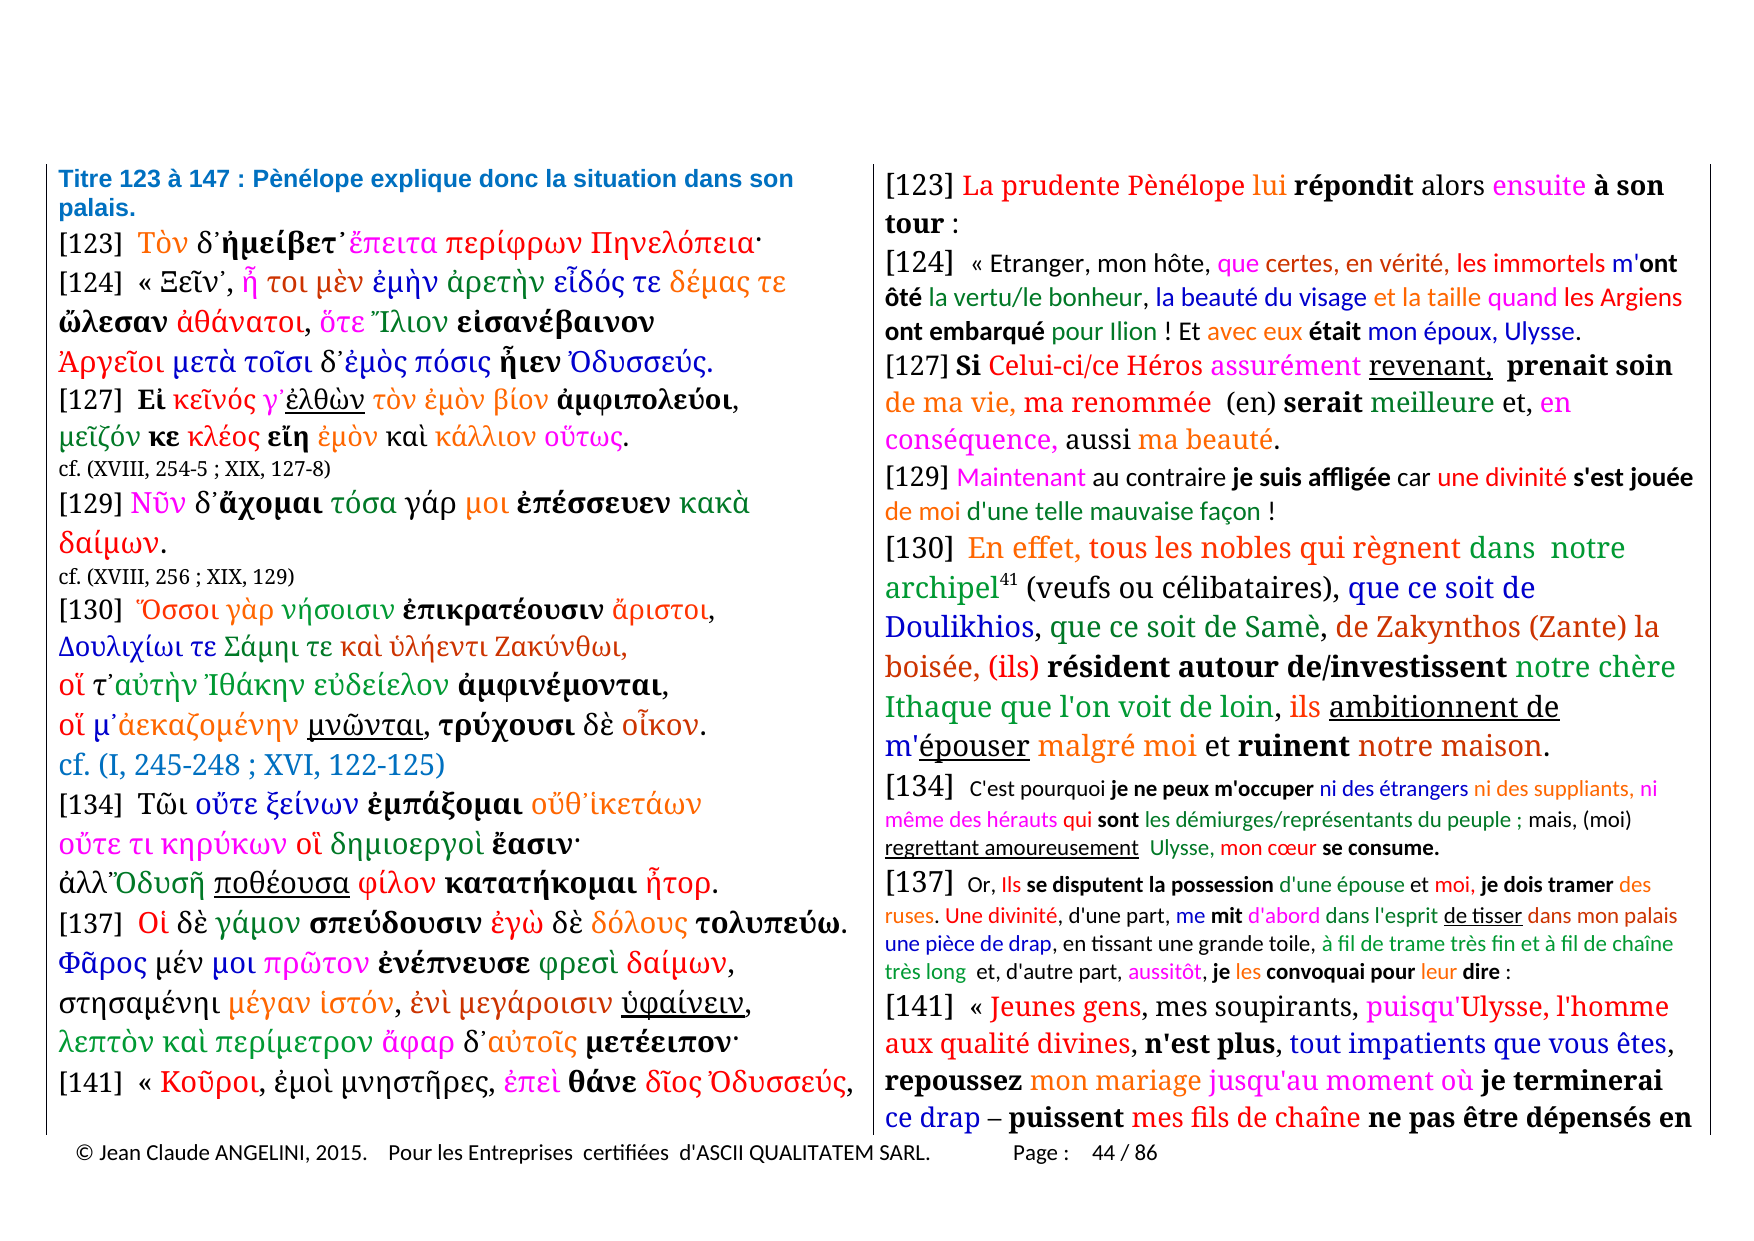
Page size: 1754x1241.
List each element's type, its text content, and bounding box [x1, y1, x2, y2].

table_header Titre 123 à 147 : Pènélope explique donc la situation dans son palais. [123] Τὸν δ᾽ἠμείβετ᾽ἔπειτα περίφρων Πηνελόπεια· [124] « Ξεῖν᾽, ἦ τοι μὲν ἐμὴν ἀρετὴν εἶδός τε δέμας τε ὤλεσαν ἀθάνατοι, ὅτε Ἴλιον εἰσανέβαινον Ἀργεῖοι μετὰ τοῖσι δ᾽ἐμὸς πόσις ἦιεν Ὀδυσσεύς. [127] Εἰ κεῖνός γ᾽ἐλθὼν τὸν ἐμὸν βίον ἀμφιπολεύοι, μεῖζόν κε κλέος εἴη ἐμὸν καὶ κάλλιον οὕτως. cf. (XVIII, 254-5 ; XIX, 127-8) [129] Νῦν δ᾽ἄχομαι τόσα γάρ μοι ἐπέσσευεν κακὰ δαίμων. cf. (XVIII, 256 ; XIX, 129) [130] Ὅσσοι γὰρ νήσοισιν ἐπικρατέουσιν ἄριστοι, Δουλιχίωι τε Σάμηι τε καὶ ὑλήεντι Ζακύνθωι, οἵ τ᾽αὐτὴν Ἰθάκην εὐδείελον ἀμφινέμονται, οἵ μ᾽ἀεκαζομένην μνῶνται, τρύχουσι δὲ οἶκον. cf. (I, 245-248 ; XVI, 122-125) [134] Τῶι οὔτε ξείνων ἐμπάξομαι οὔθ᾽ἱκετάων οὔτε τι κηρύκων οἳ δημιοεργοὶ ἔασιν· ἀλλ᾽Ὀδυσῆ ποθέουσα φίλον κατατήκομαι ἦτορ. [137] Οἱ δὲ γάμον σπεύδουσιν ἐγὼ δὲ δόλους τολυπεύω. Φᾶρος μέν μοι πρῶτον ἐνέπνευσε φρεσὶ δαίμων, στησαμένηι μέγαν ἱστόν, ἐνὶ μεγάροισιν ὑφαίνειν, λεπτὸν καὶ περίμετρον ἄφαρ δ᾽αὐτοῖς μετέειπον· [141] « Κοῦροι, ἐμοὶ μνηστῆρες, ἐπεὶ θάνε δῖος Ὀδυσσεύς, [47, 164, 873, 1135]
table_header [123] La prudente Pènélope lui répondit alors ensuite à son tour : [124] « Etranger, mon hôte, que certes, en vérité, les immortels m'ont ôté la vertu/le bonheur, la beauté du visage et la taille quand les Argiens ont embarqué pour Ilion ! Et avec eux était mon époux, Ulysse. [127] Si Celui-ci/ce Héros assurément revenant, prenait soin de ma vie, ma renommée (en) serait meilleure et, en conséquence, aussi ma beauté. [129] Maintenant au contraire je suis affligée car une divinité s'est jouée de moi d'une telle mauvaise façon ! [130] En effet, tous les nobles qui règnent dans notre archipel41 (veufs ou célibataires), que ce soit de Doulikhios, que ce soit de Samè, de Zakynthos (Zante) la boisée, (ils) résident autour de/investissent notre chère Ithaque que l'on voit de loin, ils ambitionnent de m'épouser malgré moi et ruinent notre maison. [134] C'est pourquoi je ne peux m'occuper ni des étrangers ni des suppliants, ni même des hérauts qui sont les démiurges/représentants du peuple ; mais, (moi) regrettant amoureusement Ulysse, mon cœur se consume. [137] Or, Ils se disputent la possession d'une épouse et moi, je dois tramer des ruses. Une divinité, d'une part, me mit d'abord dans l'esprit de tisser dans mon palais une pièce de drap, en tissant une grande toile, à fil de trame très fin et à fil de chaîne très long et, d'autre part, aussitôt, je les convoquai pour leur dire : [141] « Jeunes gens, mes soupirants, puisqu'Ulysse, l'homme aux qualité divines, n'est plus, tout impatients que vous êtes, repoussez mon mariage jusqu'au moment où je terminerai ce drap – puissent mes fils de chaîne ne pas être dépensés en [874, 164, 1710, 1135]
